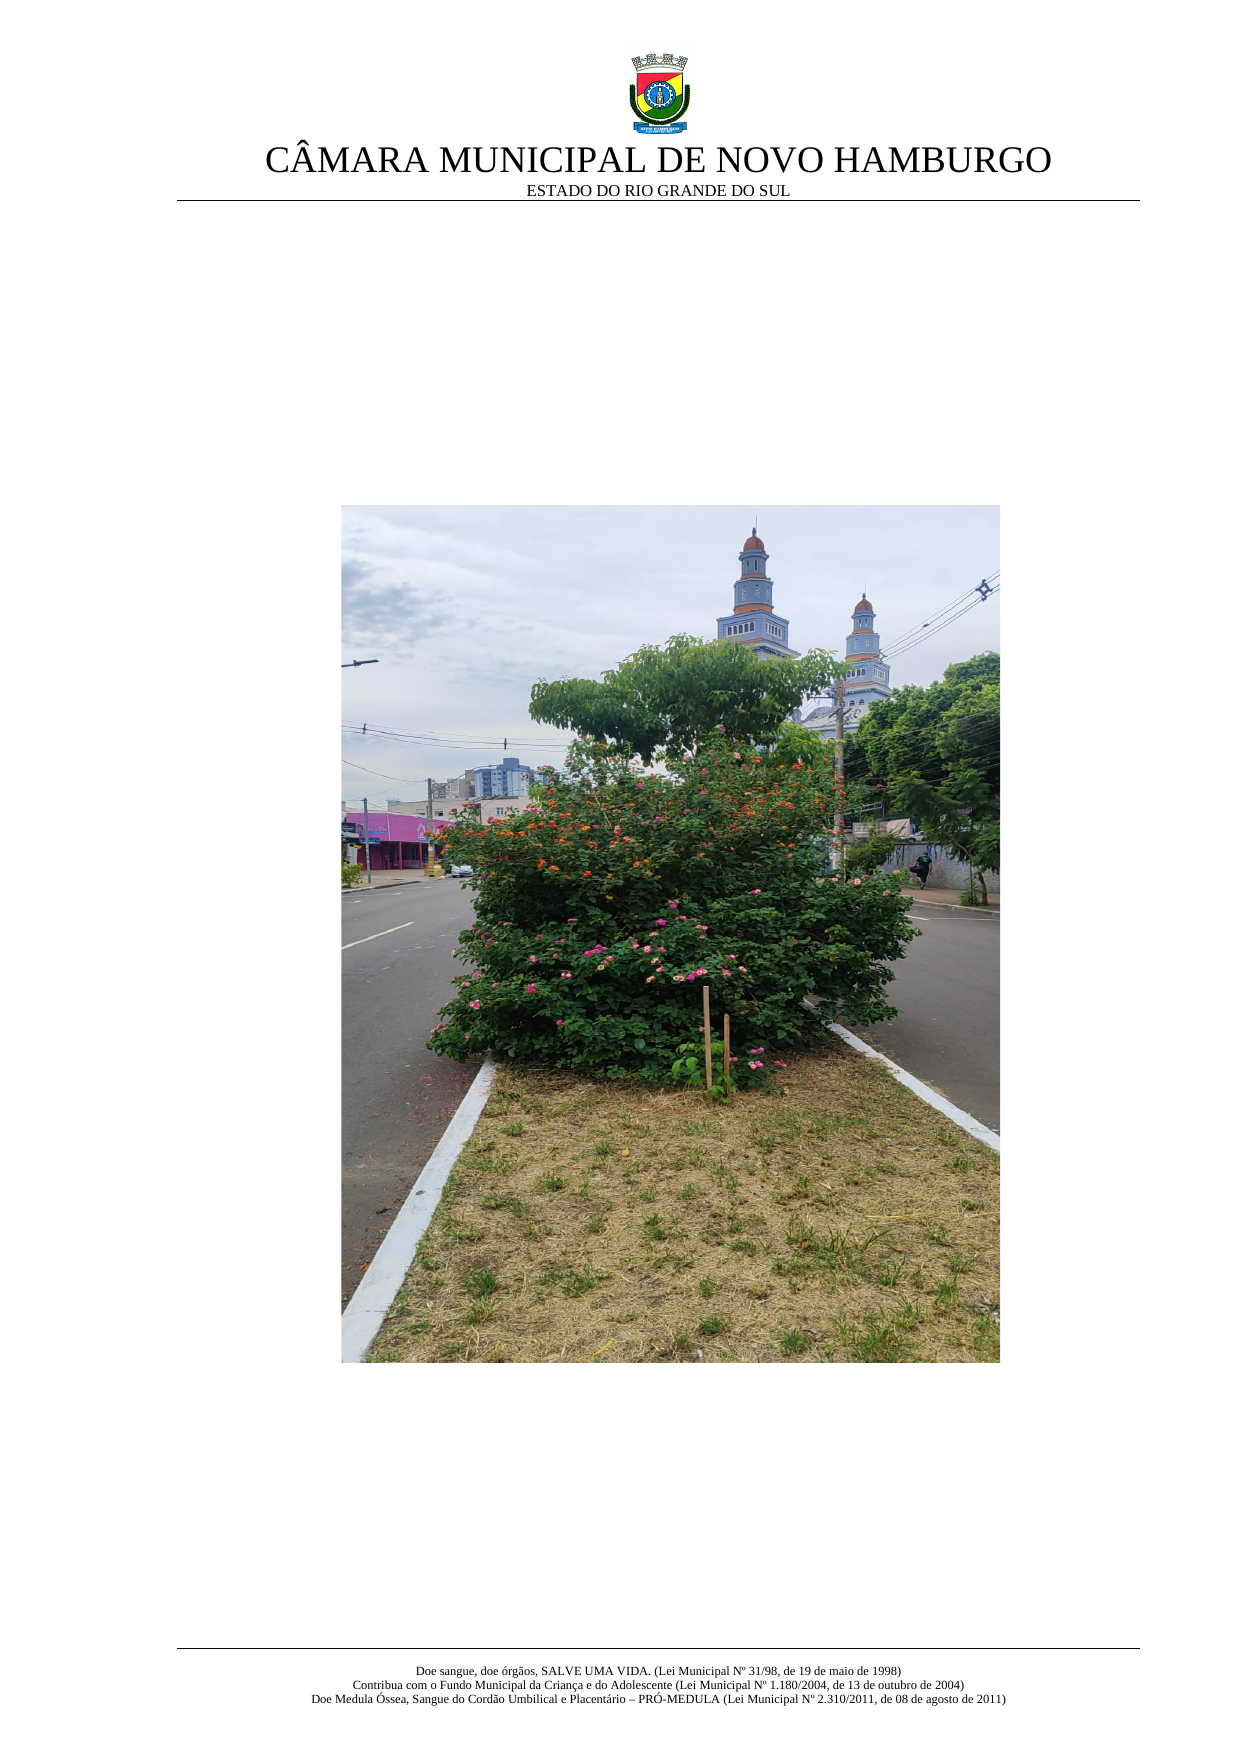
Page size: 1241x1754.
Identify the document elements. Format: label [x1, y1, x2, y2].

picture [624, 47, 693, 138]
picture [341, 505, 1001, 1363]
